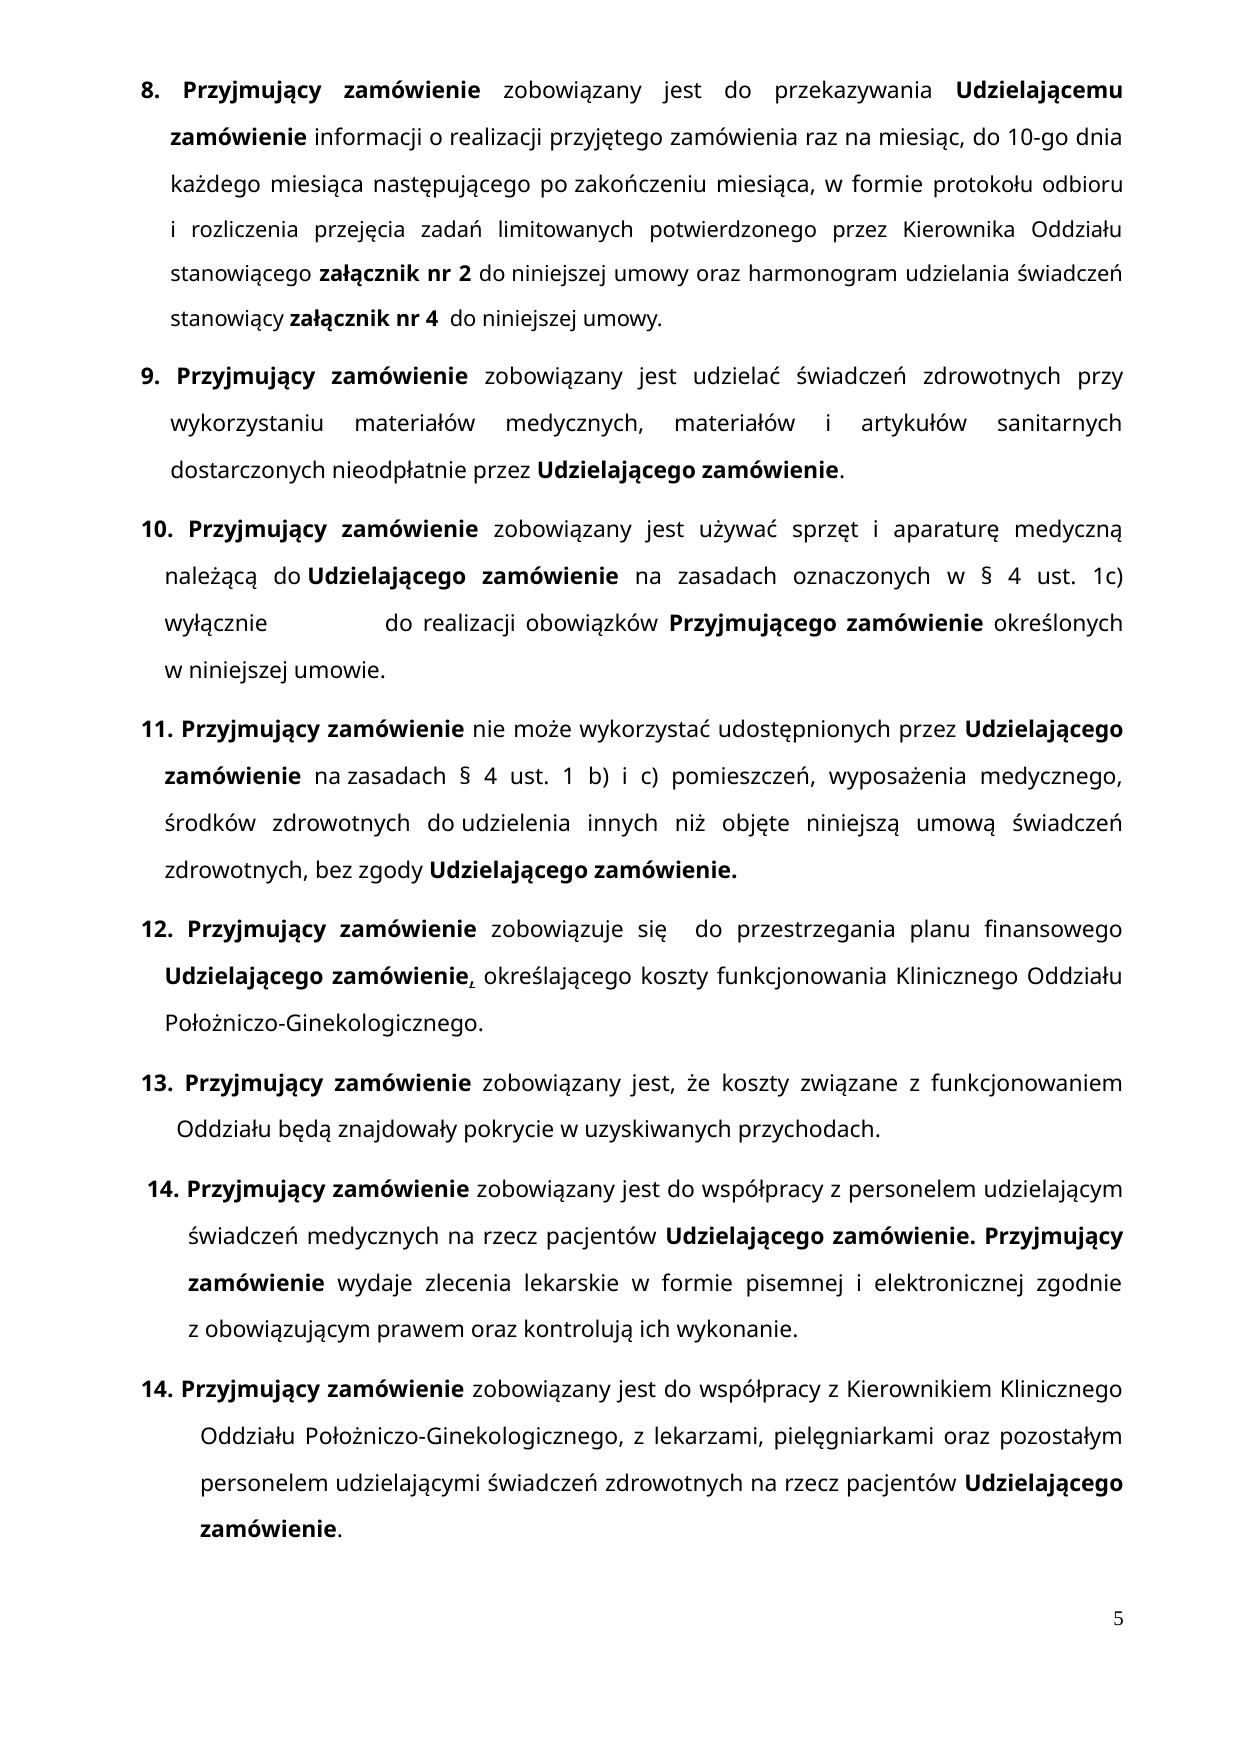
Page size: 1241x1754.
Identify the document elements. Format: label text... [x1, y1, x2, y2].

text 11. Przyjmujący zamówienie nie może wykorzystać udostępnionych przez Udzielającego zamówienie na zasadach § 4 ust. 1 b) i c) pomieszczeń, wyposażenia medycznego, środków zdrowotnych do udzielenia innych niż objęte niniejszą umową świadczeń zdrowotnych, bez zgody Udzielającego zamówienie. [141, 713, 1123, 885]
text 14. Przyjmujący zamówienie zobowiązany jest do współpracy z personelem udzielającym świadczeń medycznych na rzecz pacjentów Udzielającego zamówienie. Przyjmujący zamówienie wydaje zlecenia lekarskie w formie pisemnej i elektronicznej zgodnie z obowiązującym prawem oraz kontrolują ich wykonanie. [147, 1173, 1123, 1344]
text 14. Przyjmujący zamówienie zobowiązany jest do współpracy z Kierownikiem Klinicznego Oddziału Położniczo-Ginekologicznego, z lekarzami, pielęgniarkami oraz pozostałym personelem udzielającymi świadczeń zdrowotnych na rzecz pacjentów Udzielającego zamówienie. [141, 1373, 1123, 1544]
text 9. Przyjmujący zamówienie zobowiązany jest udzielać świadczeń zdrowotnych przy wykorzystaniu materiałów medycznych, materiałów i artykułów sanitarnych dostarczonych nieodpłatnie przez Udzielającego zamówienie. [141, 360, 1123, 485]
text 8. Przyjmujący zamówienie zobowiązany jest do przekazywania Udzielającemu zamówienie informacji o realizacji przyjętego zamówienia raz na miesiąc, do 10-go dnia każdego miesiąca następującego po zakończeniu miesiąca, w formie protokołu odbioru i rozliczenia przejęcia zadań limitowanych potwierdzonego przez Kierownika Oddziału stanowiącego załącznik nr 2 do niniejszej umowy oraz harmonogram udzielania świadczeń stanowiący załącznik nr 4 do niniejszej umowy. [141, 74, 1123, 333]
text 13. Przyjmujący zamówienie zobowiązany jest, że koszty związane z funkcjonowaniem Oddziału będą znajdowały pokrycie w uzyskiwanych przychodach. [141, 1066, 1123, 1144]
text 10. Przyjmujący zamówienie zobowiązany jest używać sprzęt i aparaturę medyczną należącą do Udzielającego zamówienie na zasadach oznaczonych w § 4 ust. 1c) wyłącznie do realizacji obowiązków Przyjmującego zamówienie określonych w niniejszej umowie. [141, 513, 1123, 685]
text 12. Przyjmujący zamówienie zobowiązuje się do przestrzegania planu finansowego Udzielającego zamówienie, określającego koszty funkcjonowania Klinicznego Oddziału Położniczo-Ginekologicznego. [141, 913, 1123, 1038]
